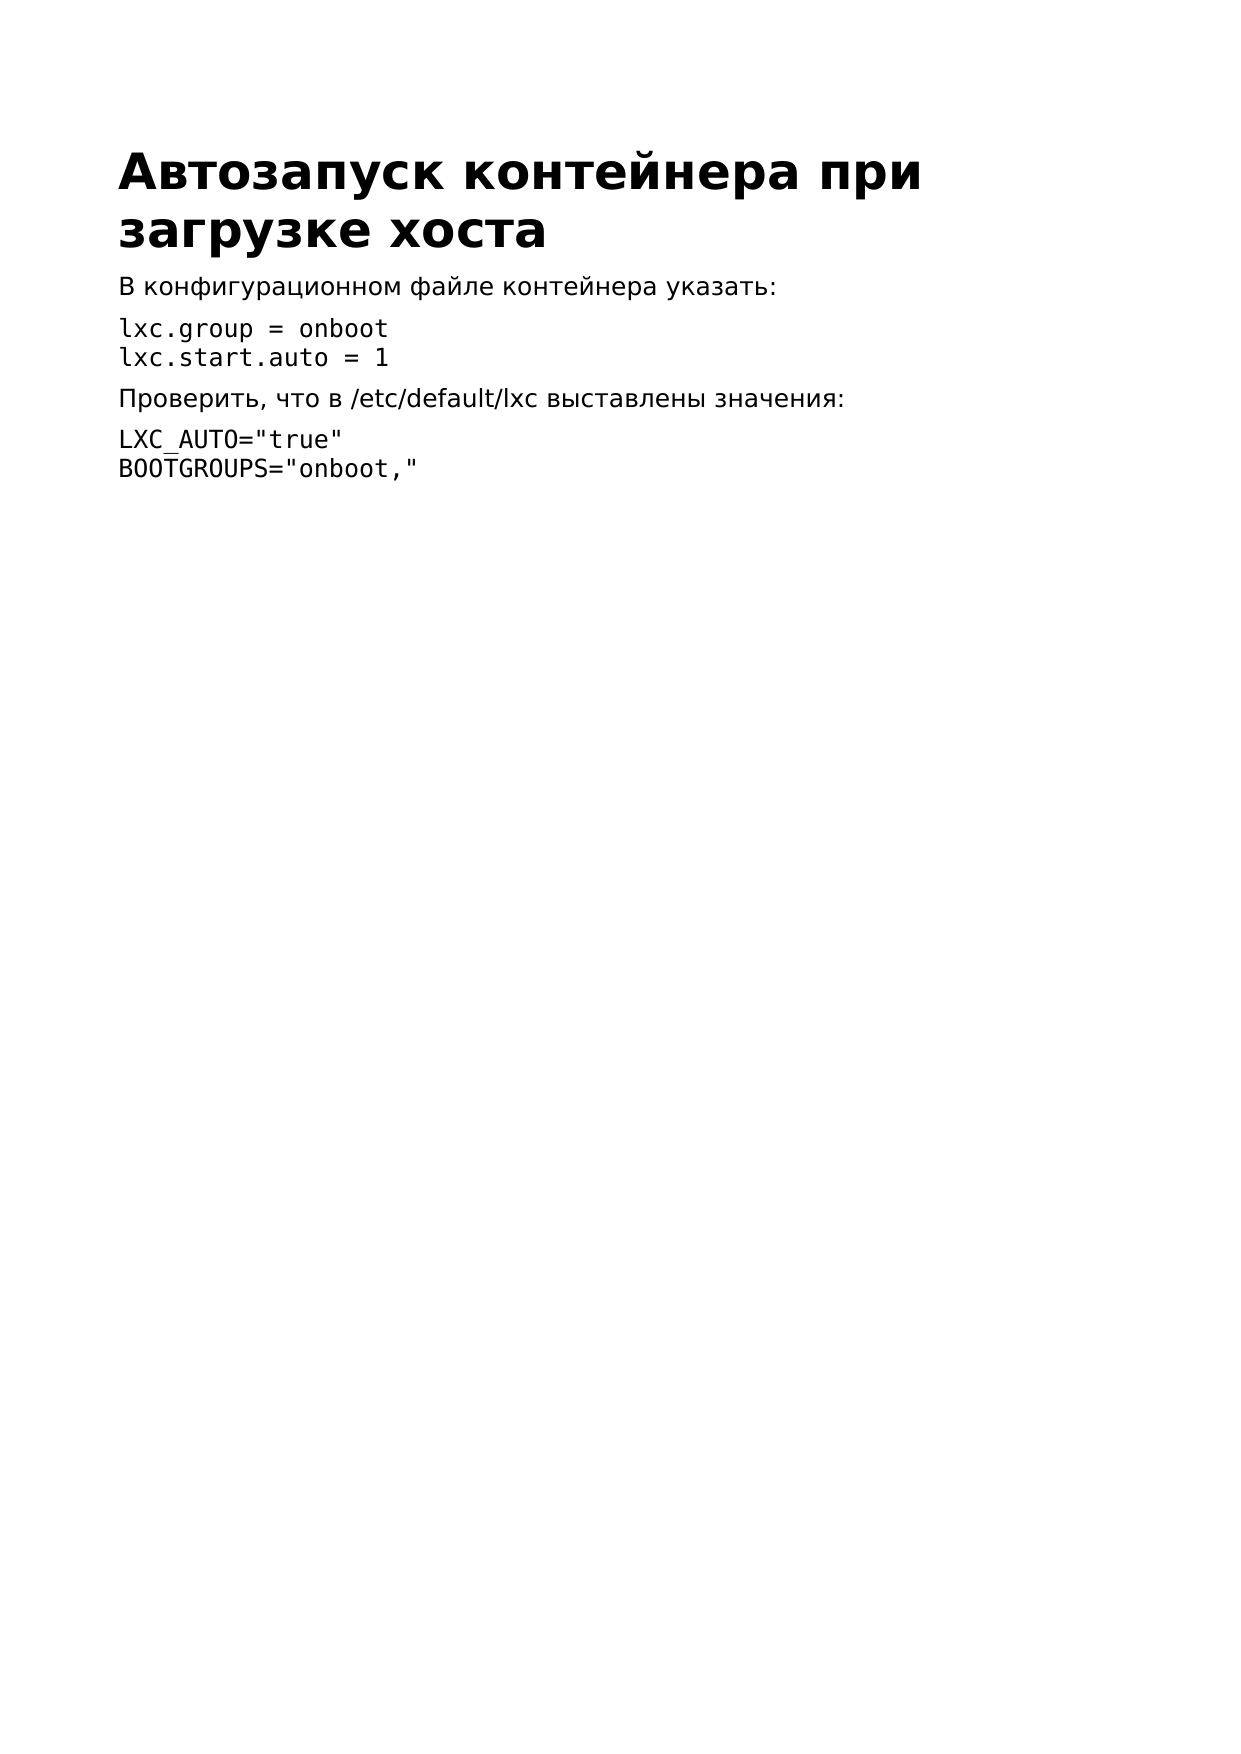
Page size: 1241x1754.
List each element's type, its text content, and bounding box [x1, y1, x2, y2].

text lxc.group = onboot lxc.start.auto = 1 [118, 314, 1122, 372]
text В конфигурационном файле контейнера указать: [118, 272, 1122, 301]
subtitle Автозапуск контейнера при загрузке хоста [118, 143, 1122, 259]
text Проверить, что в /etc/default/lxc выставлены значения: [118, 384, 1122, 413]
text LXC_AUTO="true" BOOTGROUPS="onboot," [118, 426, 1122, 484]
